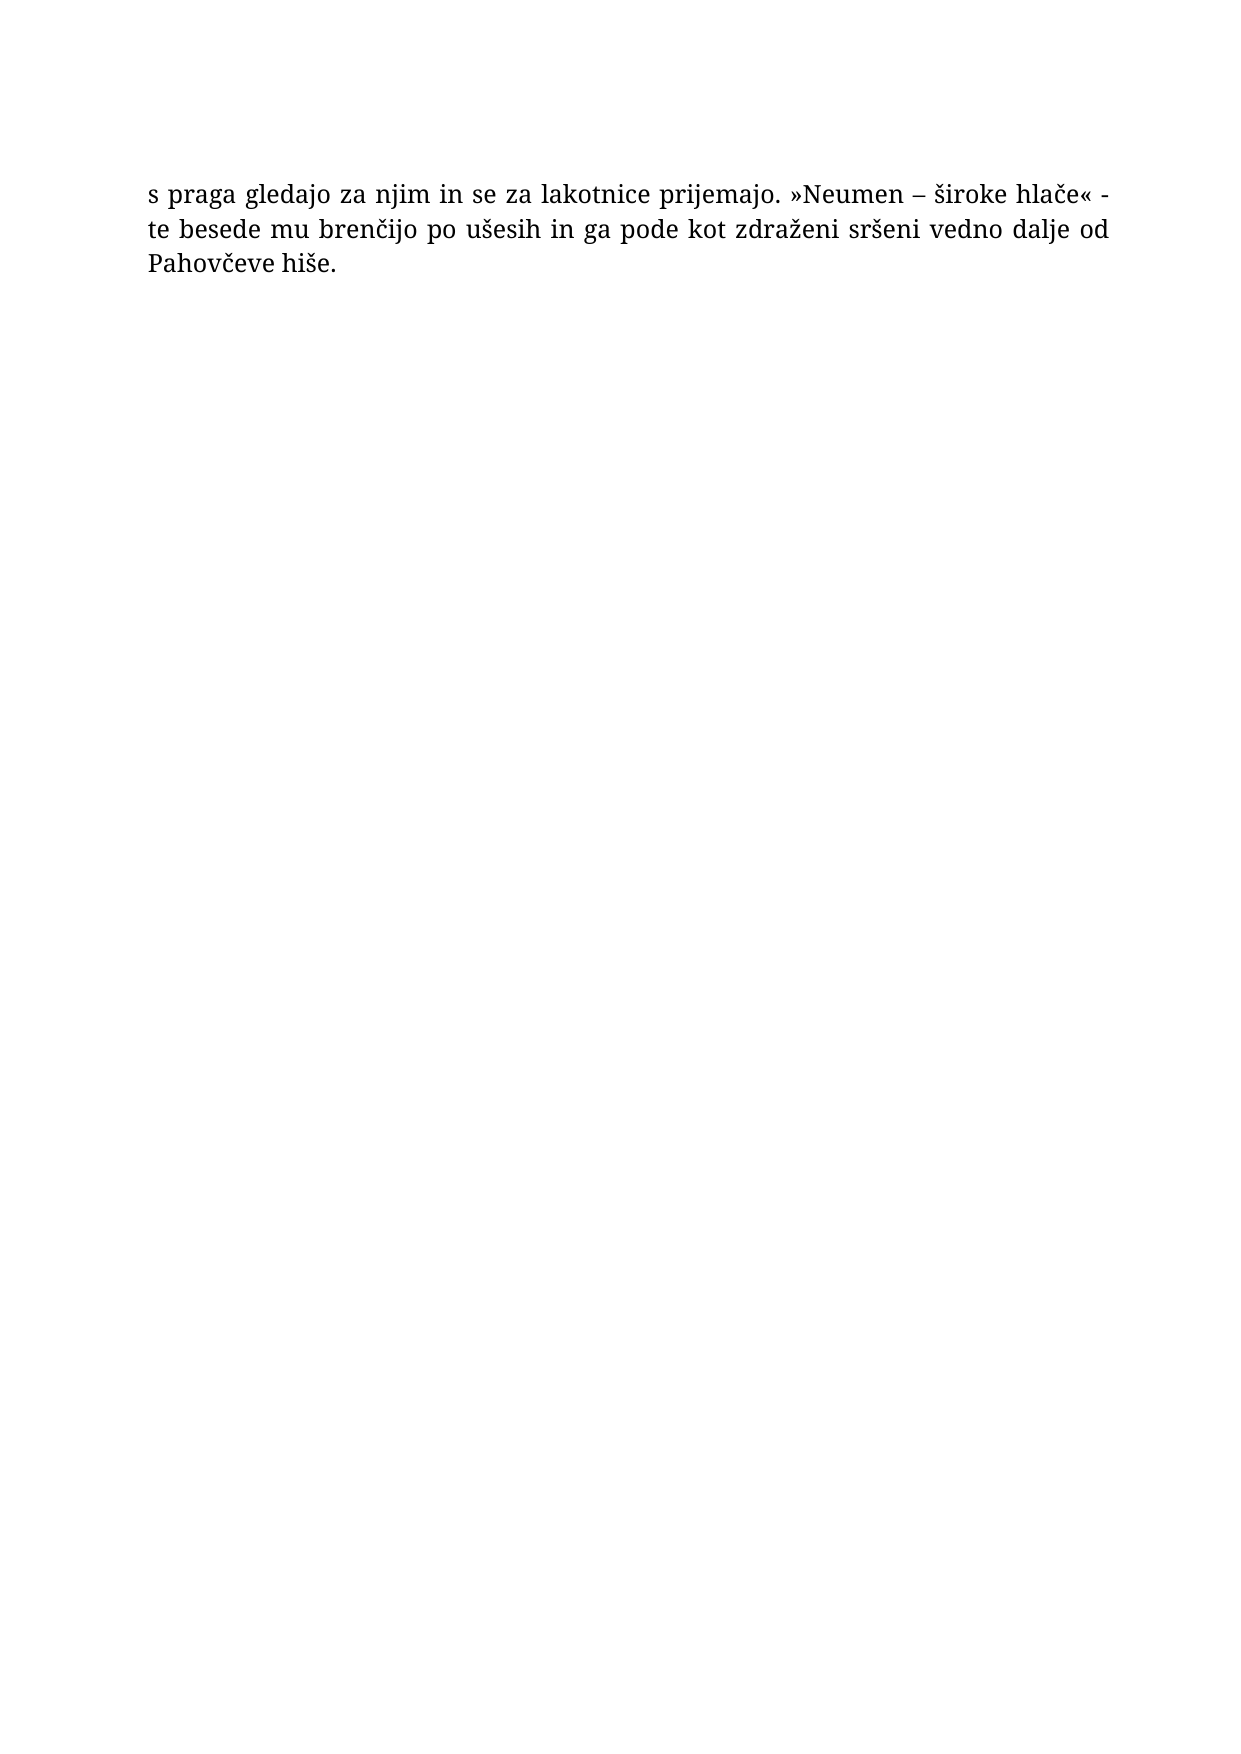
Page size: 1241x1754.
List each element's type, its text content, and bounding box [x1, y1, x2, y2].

text s praga gledajo za njim in se za lakotnice prijemajo. »Neumen – široke hlače« - te besede mu brenčijo po ušesih in ga pode kot zdraženi sršeni vedno dalje od Pahovčeve hiše. [148, 177, 1110, 279]
